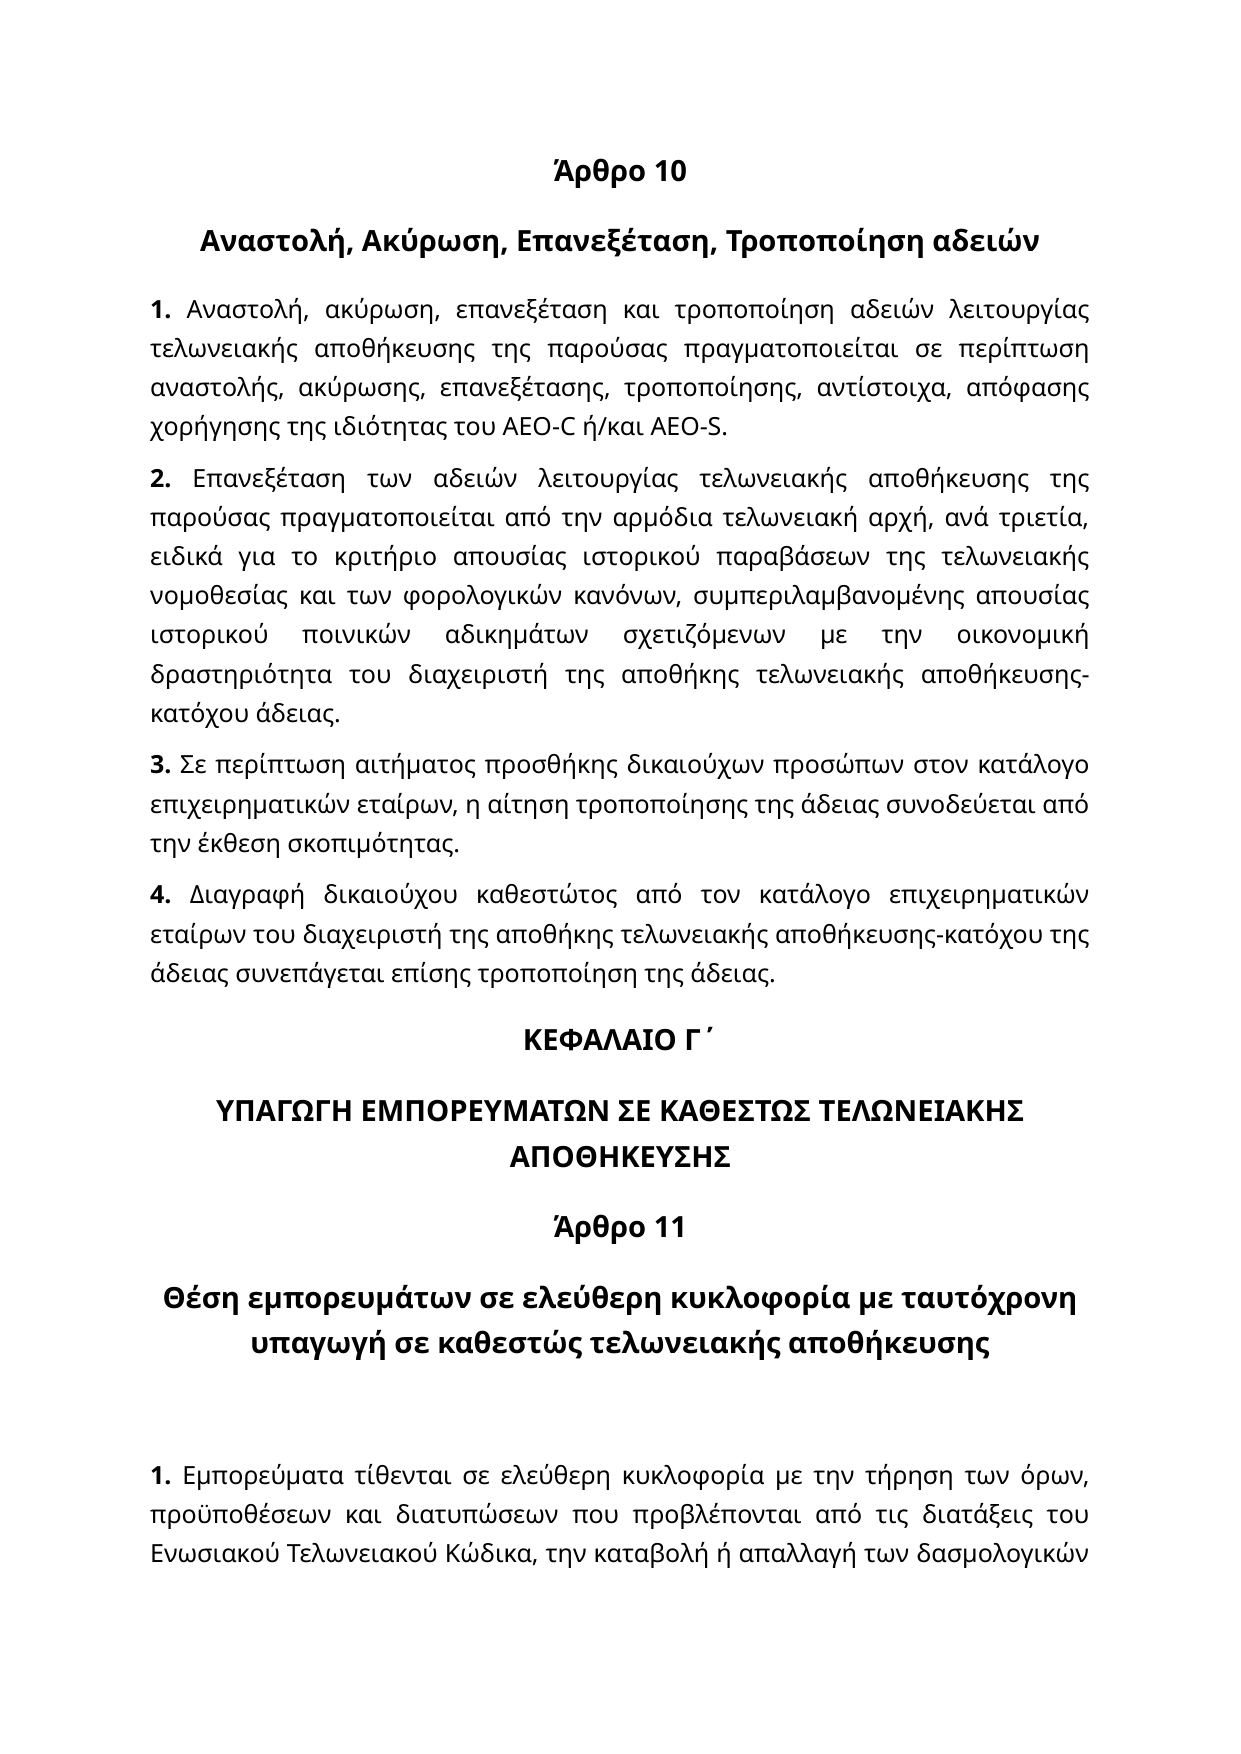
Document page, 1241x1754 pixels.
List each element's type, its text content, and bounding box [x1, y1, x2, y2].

subtitle Θέση εμπορευμάτων σε ελεύθερη κυκλοφορία με ταυτόχρονη υπαγωγή σε καθεστώς τελωνειακής αποθήκευσης [150, 1277, 1090, 1362]
subtitle Αναστολή, Ακύρωση, Επανεξέταση, Τροποποίηση αδειών [150, 221, 1090, 260]
subtitle Άρθρο 10 [150, 150, 1090, 190]
subtitle ΥΠΑΓΩΓΗ ΕΜΠΟΡΕΥΜΑΤΩΝ ΣΕ ΚΑΘΕΣΤΩΣ ΤΕΛΩΝΕΙΑΚΗΣ ΑΠΟΘΗΚΕΥΣΗΣ [150, 1090, 1090, 1176]
text 1. Εμπορεύματα τίθενται σε ελεύθερη κυκλοφορία με την τήρηση των όρων, προϋποθέσεων και διατυπώσεων που προβλέπονται από τις διατάξεις του Ενωσιακού Τελωνειακού Κώδικα, την καταβολή ή απαλλαγή των δασμολογικών [150, 1457, 1090, 1570]
text 1. Αναστολή, ακύρωση, επανεξέταση και τροποποίηση αδειών λειτουργίας τελωνειακής αποθήκευσης της παρούσας πραγματοποιείται σε περίπτωση αναστολής, ακύρωσης, επανεξέτασης, τροποποίησης, αντίστοιχα, απόφασης χορήγησης της ιδιότητας του AEO-C ή/και AEO-S. [150, 291, 1090, 443]
text 2. Επανεξέταση των αδειών λειτουργίας τελωνειακής αποθήκευσης της παρούσας πραγματοποιείται από την αρμόδια τελωνειακή αρχή, ανά τριετία, ειδικά για το κριτήριο απoυσίας ιστορικού παραβάσεων της τελωνειακής νομοθεσίας και των φορολογικών κανόνων, συμπεριλαμβανομένης απουσίας ιστορικού ποινικών αδικημάτων σχετιζόμενων με την οικονομική δραστηριότητα του διαχειριστή της αποθήκης τελωνειακής αποθήκευσης-κατόχου άδειας. [150, 460, 1090, 729]
subtitle Άρθρο 11 [150, 1206, 1090, 1246]
text 3. Σε περίπτωση αιτήματος προσθήκης δικαιούχων προσώπων στον κατάλογο επιχειρηματικών εταίρων, η αίτηση τροποποίησης της άδειας συνοδεύεται από την έκθεση σκοπιμότητας. [150, 747, 1090, 859]
text 4. Διαγραφή δικαιούχου καθεστώτος από τον κατάλογο επιχειρηματικών εταίρων του διαχειριστή της αποθήκης τελωνειακής αποθήκευσης-κατόχου της άδειας συνεπάγεται επίσης τροποποίηση της άδειας. [150, 877, 1090, 989]
subtitle ΚΕΦΑΛΑΙΟ Γ΄ [150, 1019, 1090, 1059]
